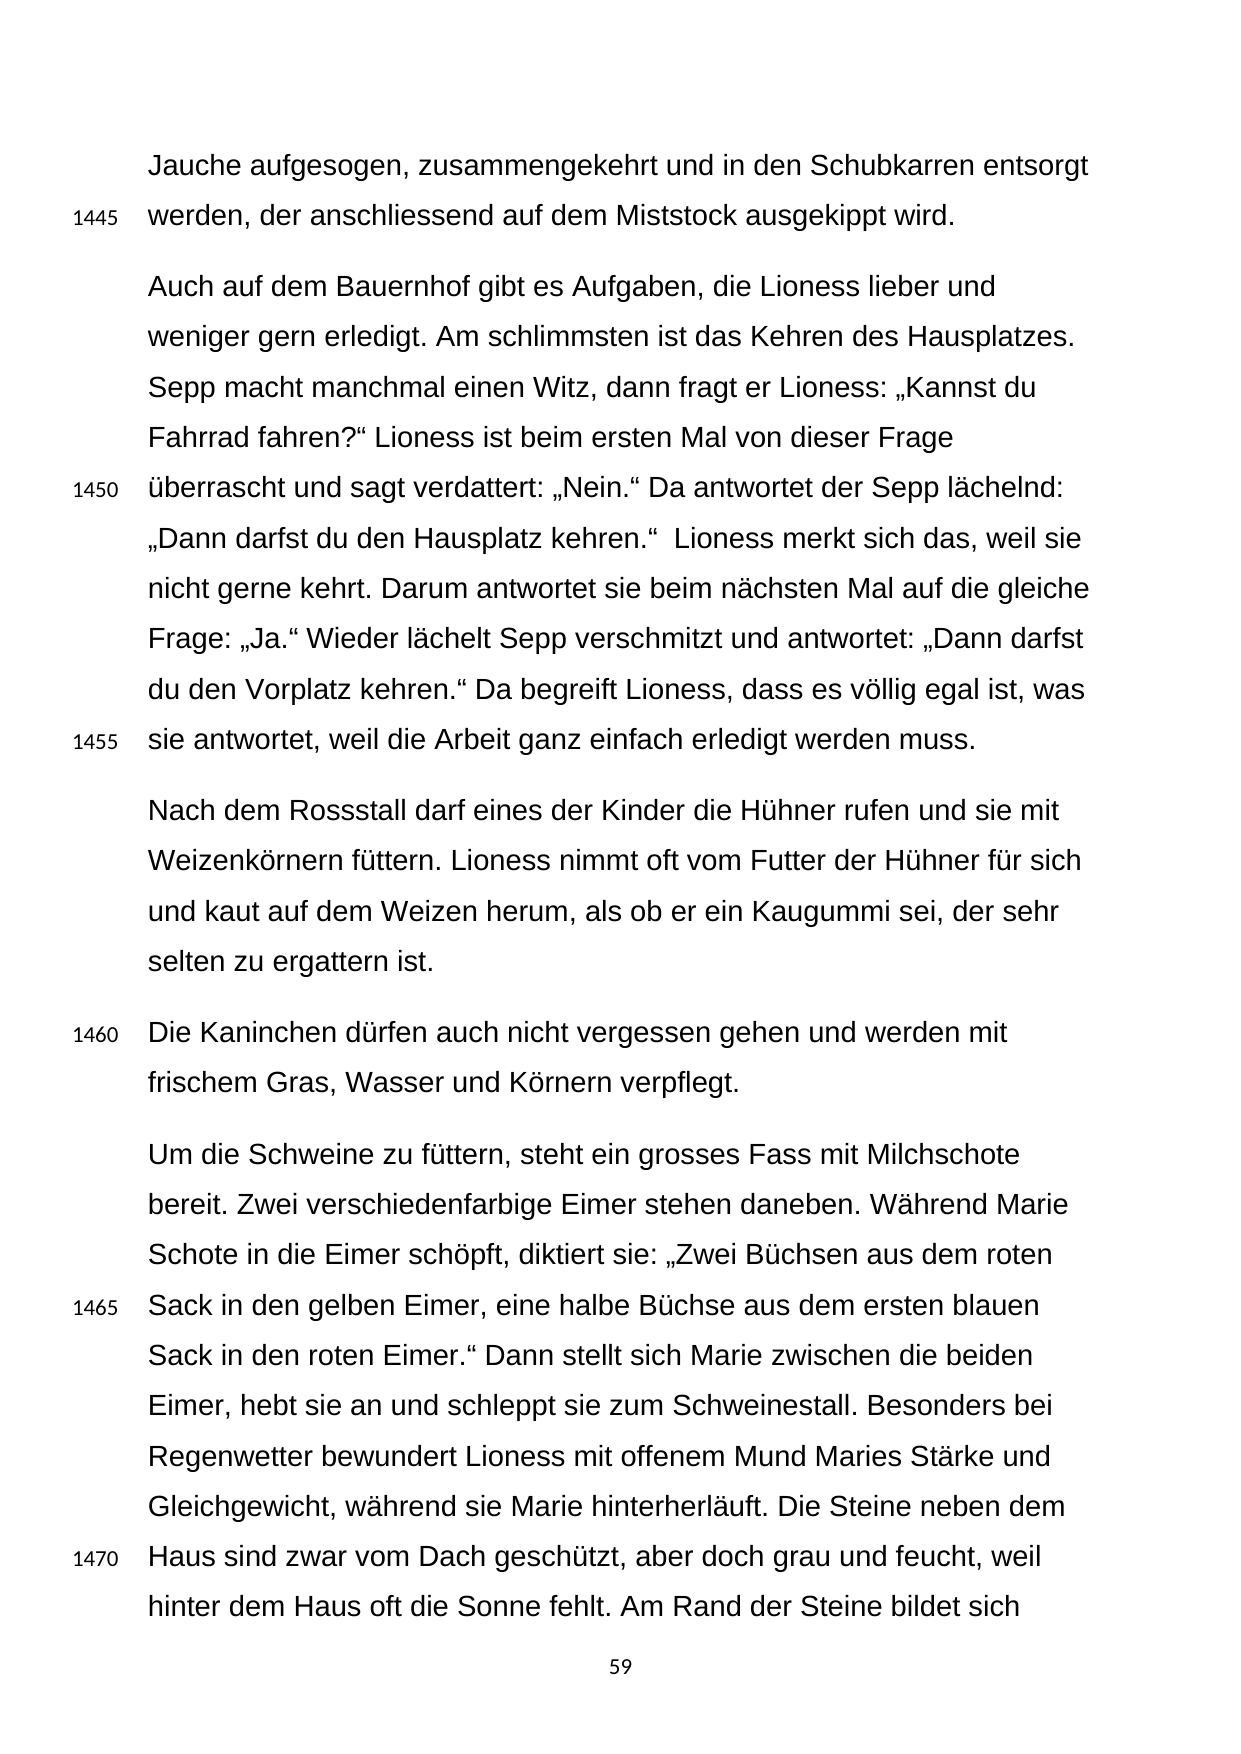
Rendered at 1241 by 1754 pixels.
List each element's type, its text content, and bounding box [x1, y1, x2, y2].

text Nach dem Rossstall darf eines der Kinder die Hühner rufen und sie mit Weizenkörnern füttern. Lioness nimmt oft vom Futter der Hühner für sich und kaut auf dem Weizen herum, als ob er ein Kaugummi sei, der sehr selten zu ergattern ist. [148, 793, 1092, 978]
text Um die Schweine zu füttern, steht ein grosses Fass mit Milchschote bereit. Zwei verschiedenfarbige Eimer stehen daneben. Während Marie Schote in die Eimer schöpft, diktiert sie: „Zwei Büchsen aus dem roten Sack in den gelben Eimer, eine halbe Büchse aus dem ersten blauen Sack in den roten Eimer.“ Dann stellt sich Marie zwischen die beiden Eimer, hebt sie an und schleppt sie zum Schweinestall. Besonders bei Regenwetter bewundert Lioness mit offenem Mund Maries Stärke und Gleichgewicht, während sie Marie hinterherläuft. Die Steine neben dem Haus sind zwar vom Dach geschützt, aber doch grau und feucht, weil hinter dem Haus oft die Sonne fehlt. Am Rand der Steine bildet sich [148, 1137, 1092, 1623]
text Jauche aufgesogen, zusammengekehrt und in den Schubkarren entsorgt werden, der anschliessend auf dem Miststock ausgekippt wird. [148, 148, 1092, 232]
text Die Kaninchen dürfen auch nicht vergessen gehen und werden mit frischem Gras, Wasser und Körnern verpflegt. [148, 1015, 1092, 1099]
text Auch auf dem Bauernhof gibt es Aufgaben, die Lioness lieber und weniger gern erledigt. Am schlimmsten ist das Kehren des Hausplatzes. Sepp macht manchmal einen Witz, dann fragt er Lioness: „Kannst du Fahrrad fahren?“ Lioness ist beim ersten Mal von dieser Frage überrascht und sagt verdattert: „Nein.“ Da antwortet der Sepp lächelnd: „Dann darfst du den Hausplatz kehren.“ Lioness merkt sich das, weil sie nicht gerne kehrt. Darum antwortet sie beim nächsten Mal auf die gleiche Frage: „Ja.“ Wieder lächelt Sepp verschmitzt und antwortet: „Dann darfst du den Vorplatz kehren.“ Da begreift Lioness, dass es völlig egal ist, was sie antwortet, weil die Arbeit ganz einfach erledigt werden muss. [148, 269, 1092, 756]
